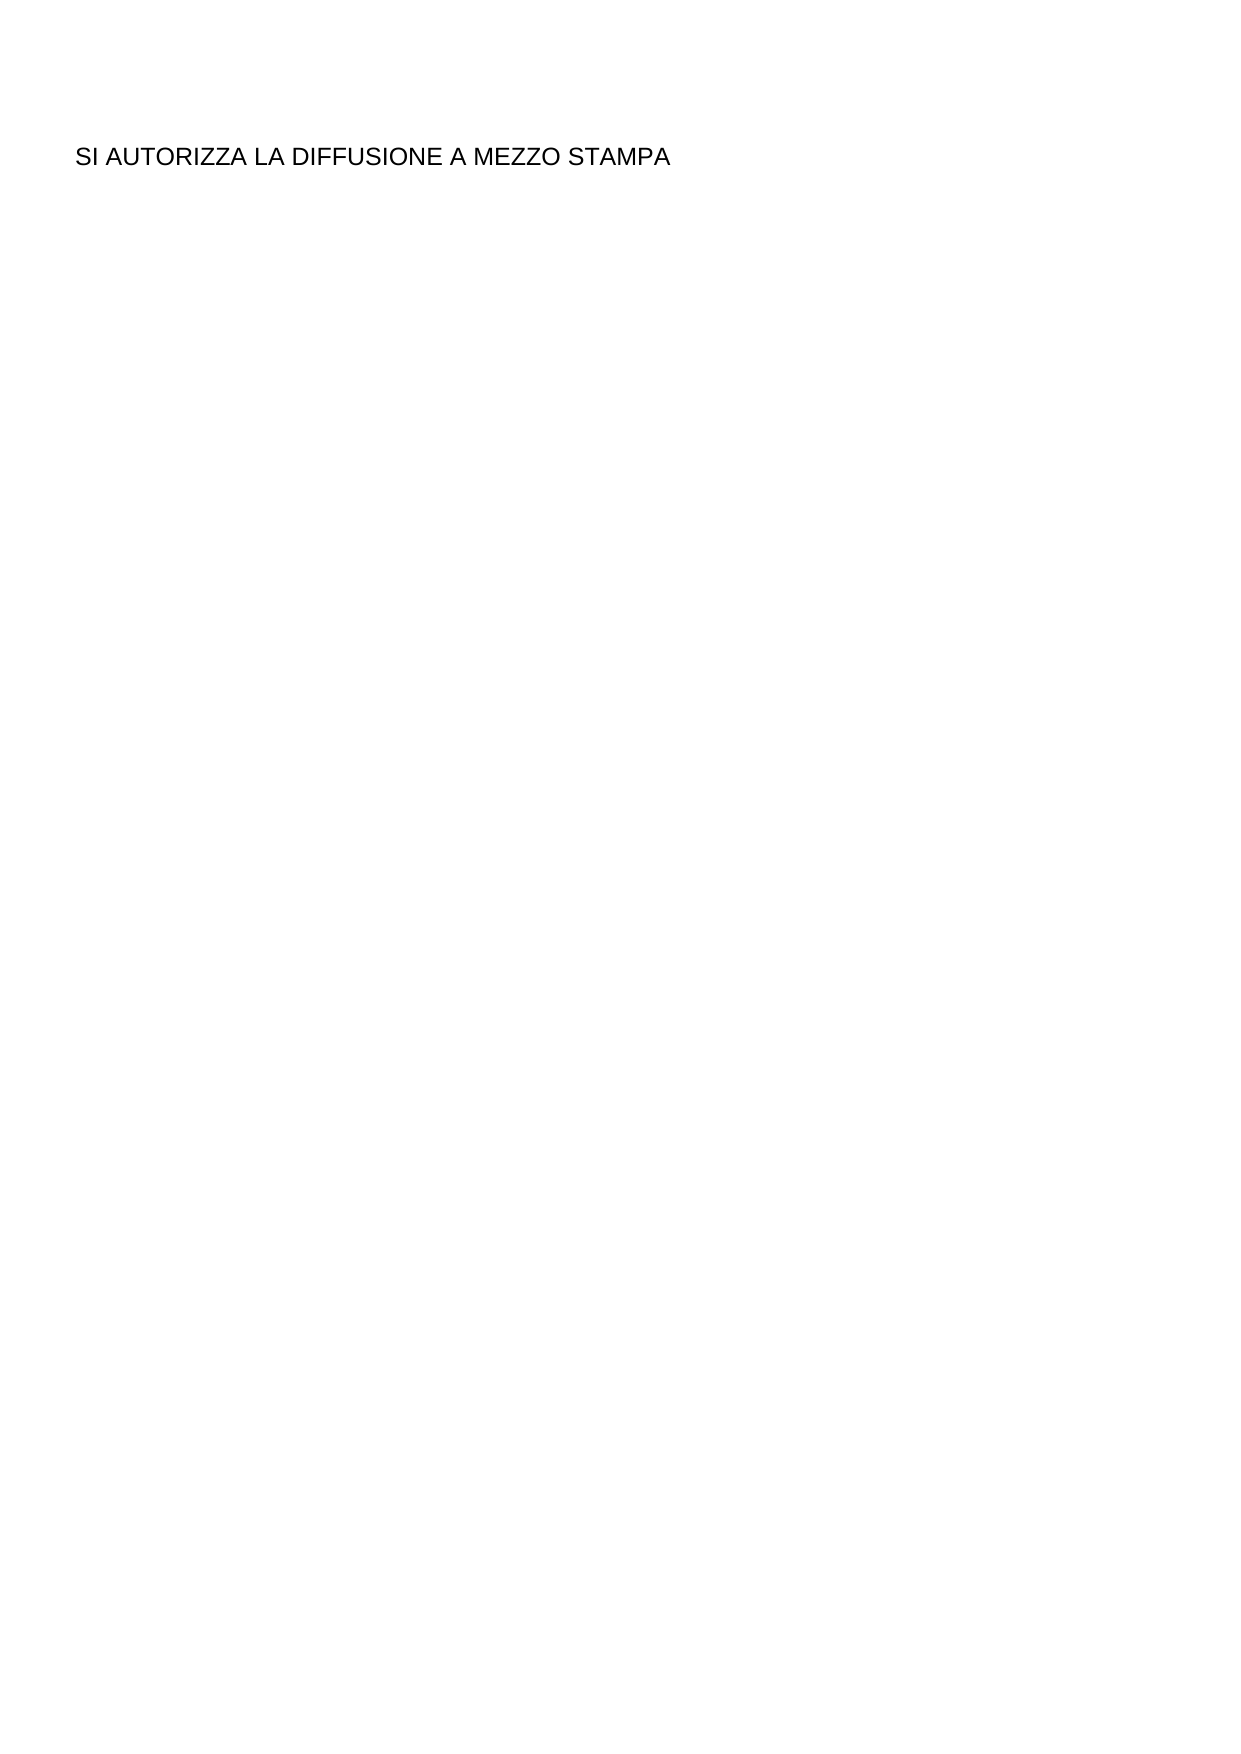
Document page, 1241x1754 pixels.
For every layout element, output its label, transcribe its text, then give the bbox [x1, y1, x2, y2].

text SI AUTORIZZA LA DIFFUSIONE A MEZZO STAMPA [75, 125, 1165, 175]
